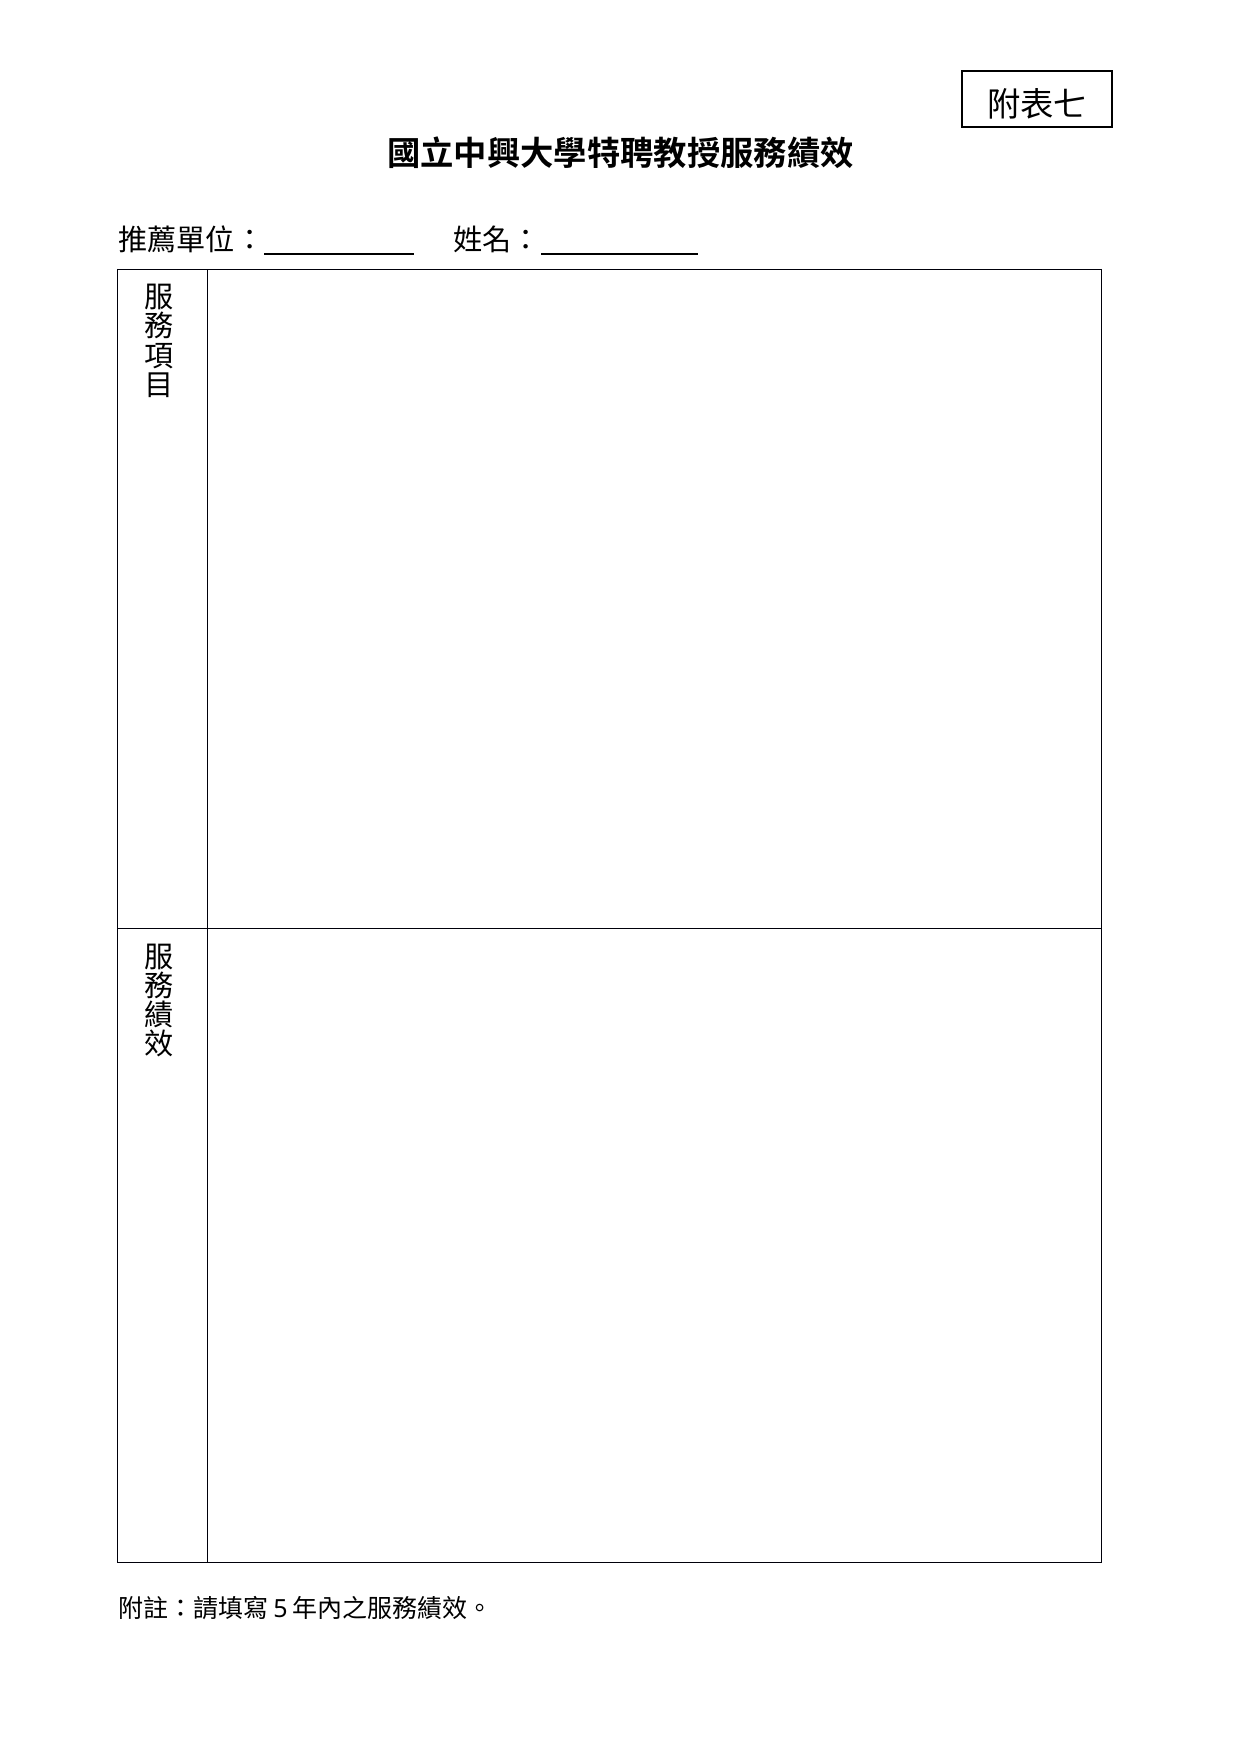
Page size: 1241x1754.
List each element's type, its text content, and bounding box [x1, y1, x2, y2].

table_cell [208, 929, 1101, 1562]
table_header 服務項目 [118, 270, 207, 928]
text 國立中興大學特聘教授服務績效 [118, 127, 1122, 175]
text 附註：請填寫5年內之服務績效。 [118, 1581, 1122, 1619]
text 推薦單位： 姓名： [118, 194, 1122, 269]
text 附表七 [977, 78, 1097, 119]
table_cell 服務績效 [118, 929, 207, 1562]
table_header [208, 270, 1101, 928]
